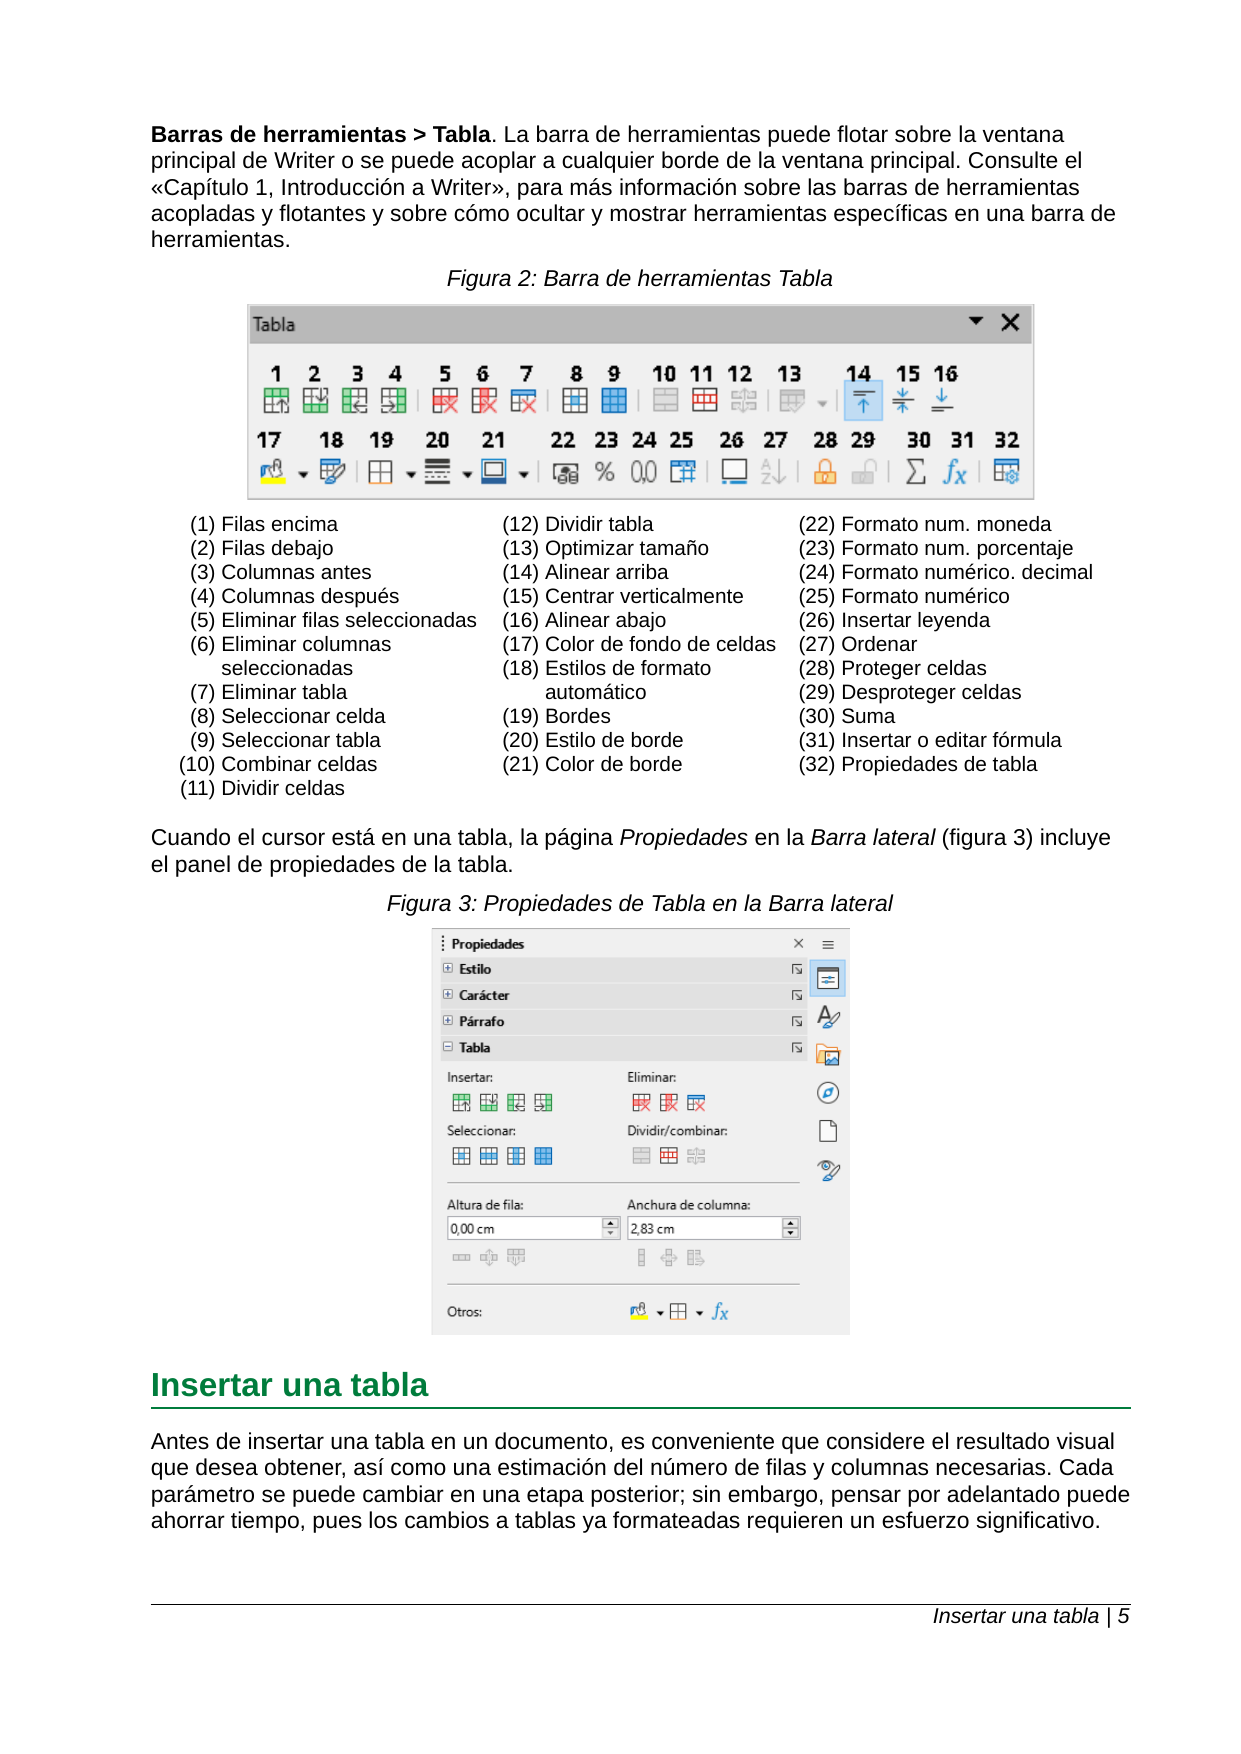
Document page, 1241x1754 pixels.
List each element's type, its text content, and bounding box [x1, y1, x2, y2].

text Figura 2: Barra de herramientas Tabla [247, 265, 1034, 292]
text Figura 3: Propiedades de Tabla en la Barra lateral [387, 889, 895, 916]
table_header Dividir tabla Optimizar tamaño Alinear arriba Centrar verticalmente Alinear abajo Color de fondo de celdas Estilos de formato automático Bordes Estilo de borde Color de borde [492, 512, 788, 812]
text Antes de insertar una tabla en un documento, es conveniente que considere el resultado visual que desea obtener, así como una estimación del número de filas y columnas necesarias. Cada parámetro se puede cambiar en una etapa posterior; sin embargo, pensar por adelantado puede ahorrar tiempo, pues los cambios a tablas ya formateadas requieren un esfuerzo significativo. [151, 1428, 1131, 1533]
picture [247, 304, 1035, 500]
table_header Filas encima Filas debajo Columnas antes Columnas después Eliminar filas seleccionadas Eliminar columnas seleccionadas Eliminar tabla Seleccionar celda Seleccionar tabla Combinar celdas Dividir celdas [168, 512, 492, 812]
table_header Formato num. moneda Formato num. porcentaje Formato numérico. decimal Formato numérico Insertar leyenda Ordenar Proteger celdas Desproteger celdas Suma Insertar o editar fórmula Propiedades de tabla [788, 512, 1113, 812]
subtitle Insertar una tabla [151, 1366, 1131, 1407]
text Barras de herramientas > Tabla. La barra de herramientas puede flotar sobre la ventana principal de Writer o se puede acoplar a cualquier borde de la ventana principal. Consulte el «Capítulo 1, Introducción a Writer», para más información sobre las barras de herramientas acopladas y flotantes y sobre cómo ocultar y mostrar herramientas específicas en una barra de herramientas. [151, 121, 1131, 253]
picture [431, 928, 850, 1335]
text Cuando el cursor está en una tabla, la página Propiedades en la Barra lateral (figura 3) incluye el panel de propiedades de la tabla. [151, 824, 1131, 877]
